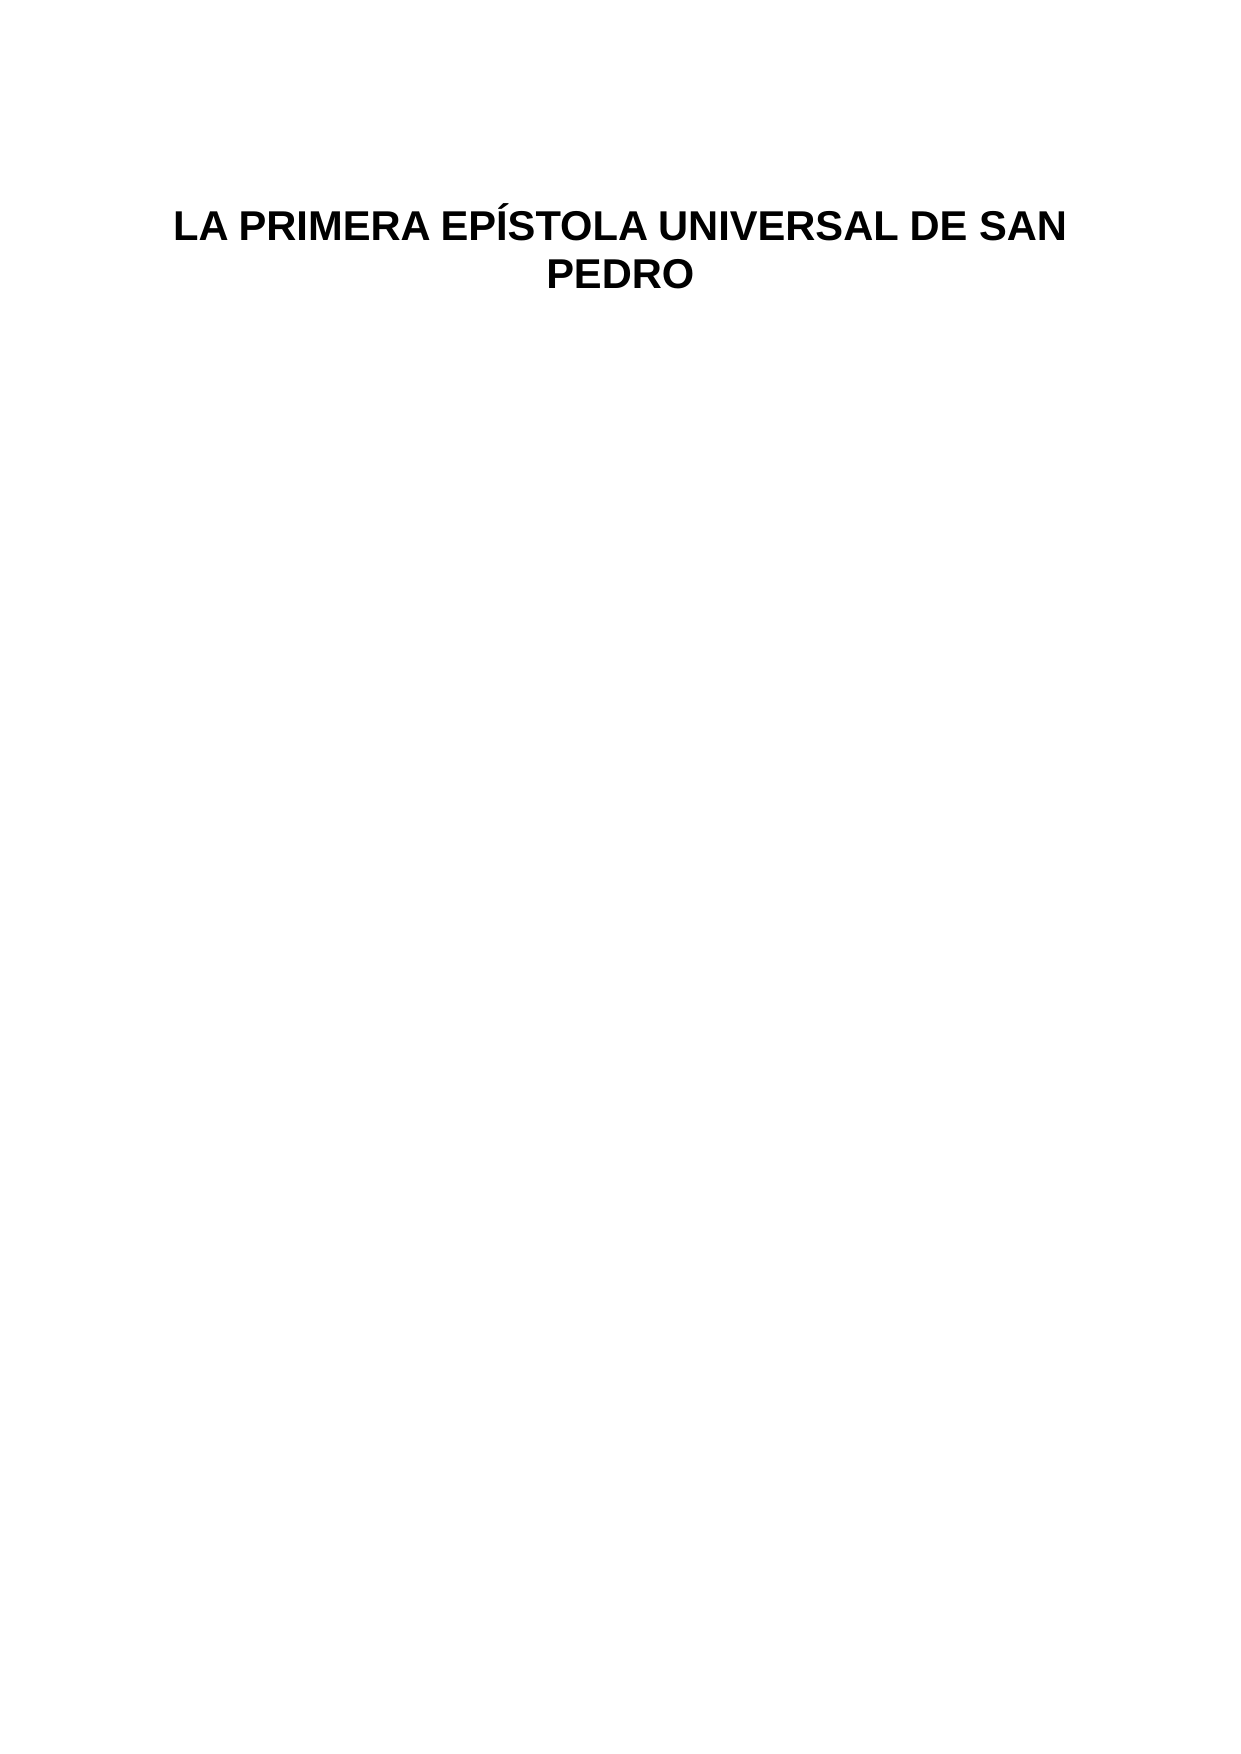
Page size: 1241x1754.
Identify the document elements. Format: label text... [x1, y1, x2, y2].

title LA PRIMERA EPÍSTOLA UNIVERSAL DE SAN PEDRO [118, 201, 1122, 297]
